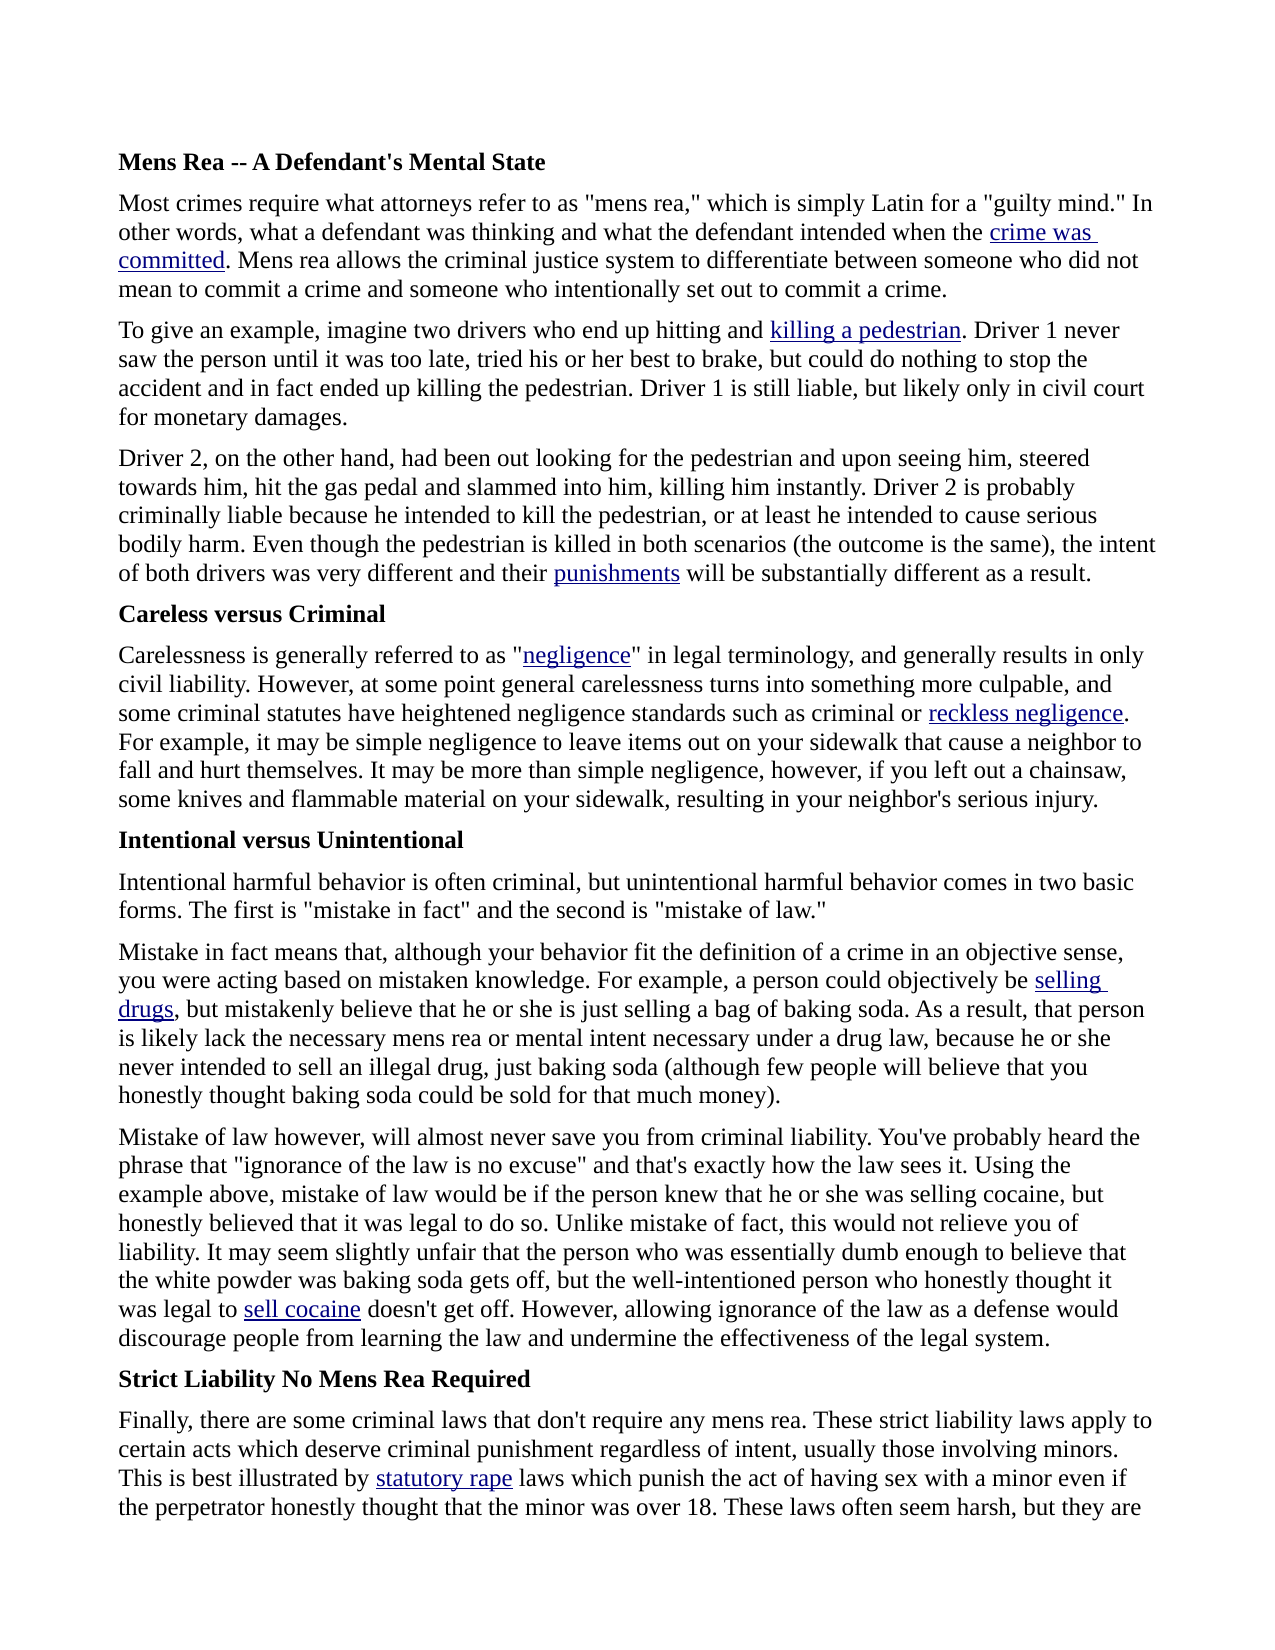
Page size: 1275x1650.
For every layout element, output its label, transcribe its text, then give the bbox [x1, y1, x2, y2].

text To give an example, imagine two drivers who end up hitting and killing a pedestrian. Driver 1 never saw the person until it was too late, tried his or her best to brake, but could do nothing to stop the accident and in fact ended up killing the pedestrian. Driver 1 is still liable, but likely only in civil court for monetary damages. [118, 316, 1157, 431]
text Mistake of law however, will almost never save you from criminal liability. You've probably heard the phrase that "ignorance of the law is no excuse" and that's exactly how the law sees it. Using the example above, mistake of law would be if the person knew that he or she was selling cocaine, but honestly believed that it was legal to do so. Unlike mistake of fact, this would not relieve you of liability. It may seem slightly unfair that the person who was essentially dumb enough to believe that the white powder was baking soda gets off, but the well-intentioned person who honestly thought it was legal to sell cocaine doesn't get off. However, allowing ignorance of the law as a defense would discourage people from learning the law and undermine the effectiveness of the legal system. [118, 1122, 1157, 1352]
text Finally, there are some criminal laws that don't require any mens rea. These strict liability laws apply to certain acts which deserve criminal punishment regardless of intent, usually those involving minors. This is best illustrated by statutory rape laws which punish the act of having sex with a minor even if the perpetrator honestly thought that the minor was over 18. These laws often seem harsh, but they are [118, 1406, 1157, 1521]
text Most crimes require what attorneys refer to as "mens rea," which is simply Latin for a "guilty mind." In other words, what a defendant was thinking and what the defendant intended when the crime was committed. Mens rea allows the criminal justice system to differentiate between someone who did not mean to commit a crime and someone who intentionally set out to commit a crime. [118, 188, 1157, 303]
text Strict Liability No Mens Rea Required [118, 1364, 1157, 1393]
text Careless versus Criminal [118, 599, 1157, 628]
text Carelessness is generally referred to as "negligence" in legal terminology, and generally results in only civil liability. However, at some point general carelessness turns into something more culpable, and some criminal statutes have heightened negligence standards such as criminal or reckless negligence. For example, it may be simple negligence to leave items out on your sidewalk that cause a neighbor to fall and hurt themselves. It may be more than simple negligence, however, if you left out a chainsaw, some knives and flammable material on your sidewalk, resulting in your neighbor's serious injury. [118, 641, 1157, 813]
text Driver 2, on the other hand, had been out looking for the pedestrian and upon seeing him, steered towards him, hit the gas pedal and slammed into him, killing him instantly. Driver 2 is probably criminally liable because he intended to kill the pedestrian, or at least he intended to cause serious bodily harm. Even though the pedestrian is killed in both scenarios (the outcome is the same), the intent of both drivers was very different and their punishments will be substantially different as a result. [118, 443, 1157, 587]
text Mistake in fact means that, although your behavior fit the definition of a crime in an objective sense, you were acting based on mistaken knowledge. For example, a person could objectively be selling drugs, but mistakenly believe that he or she is just selling a bag of baking soda. As a result, that person is likely lack the necessary mens rea or mental intent necessary under a drug law, because he or she never intended to sell an illegal drug, just baking soda (although few people will believe that you honestly thought baking soda could be sold for that much money). [118, 937, 1157, 1109]
text Intentional harmful behavior is often criminal, but unintentional harmful behavior comes in two basic forms. The first is "mistake in fact" and the second is "mistake of law." [118, 867, 1157, 924]
text Intentional versus Unintentional [118, 826, 1157, 854]
text Mens Rea -- A Defendant's Mental State [118, 147, 1157, 176]
